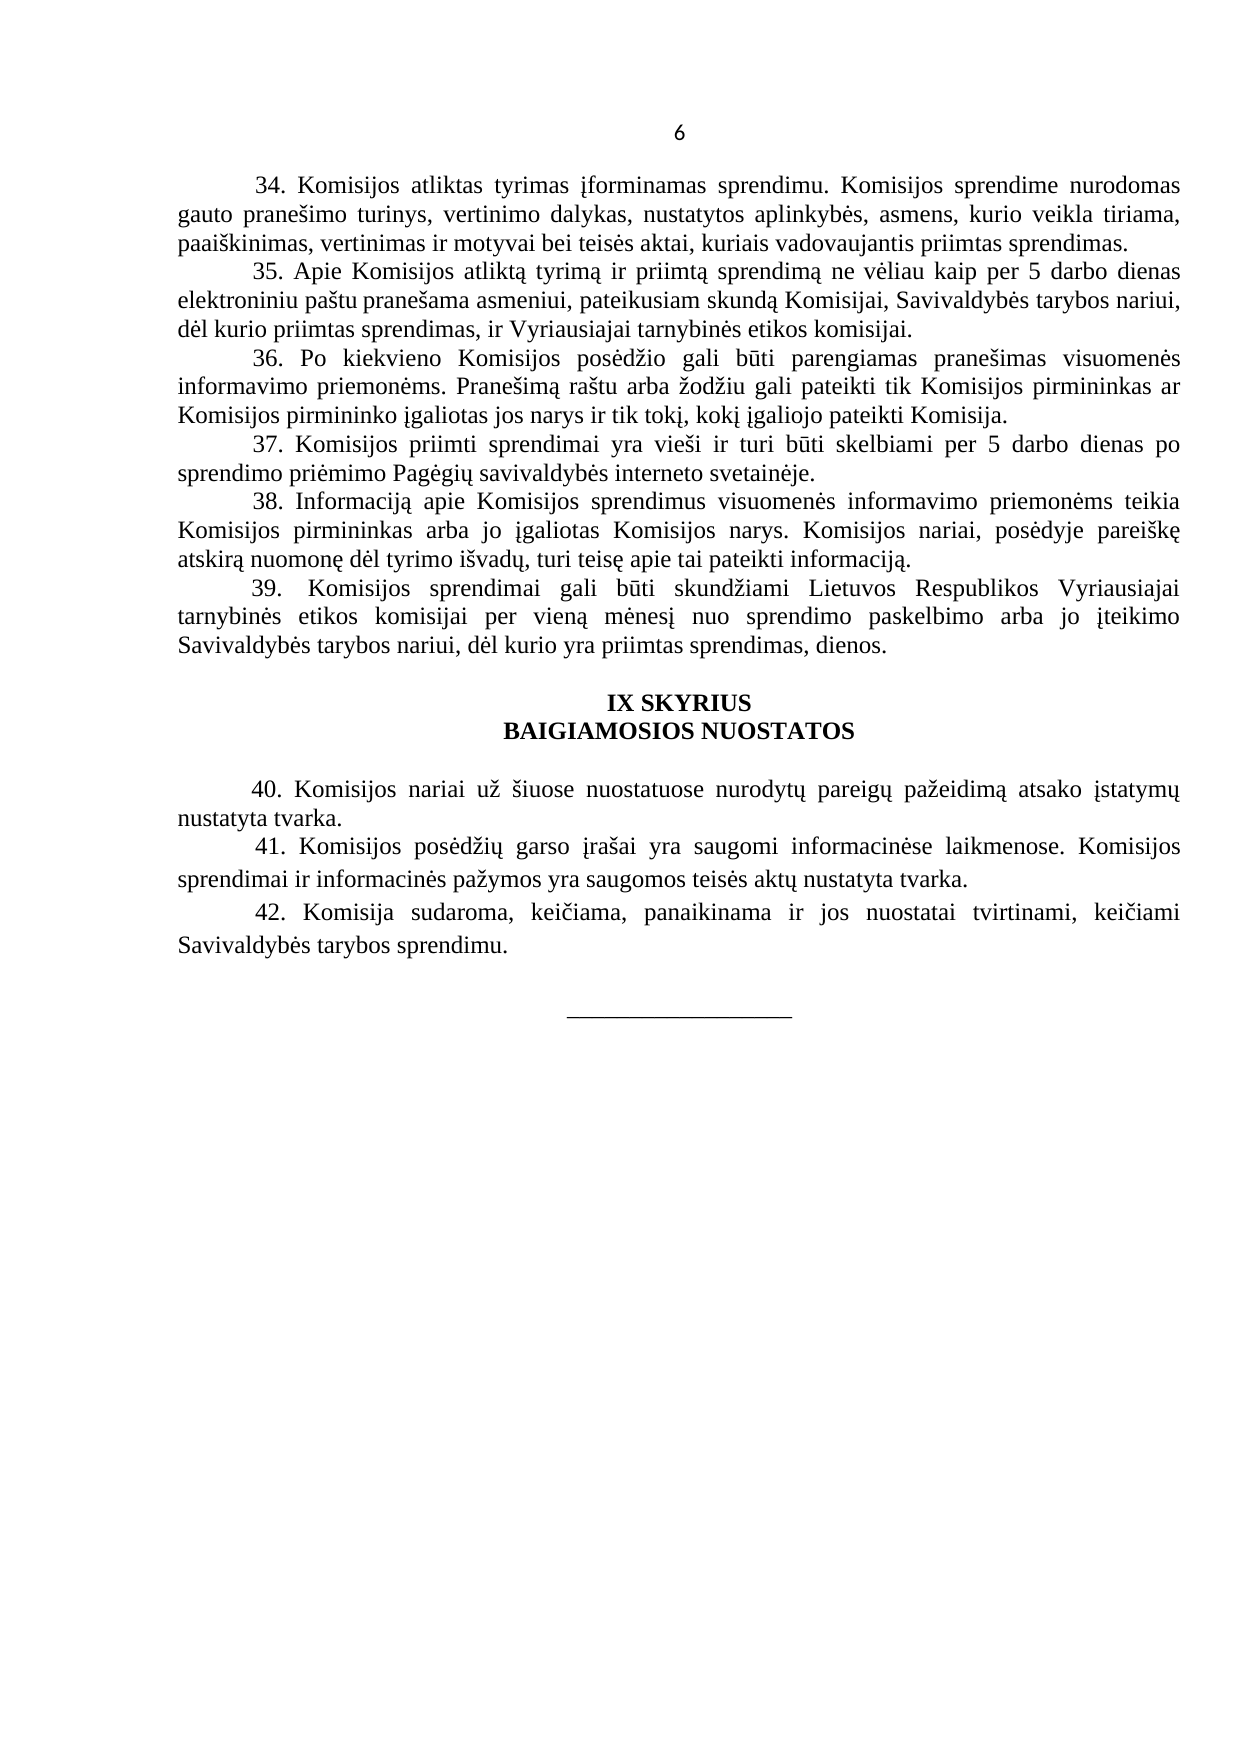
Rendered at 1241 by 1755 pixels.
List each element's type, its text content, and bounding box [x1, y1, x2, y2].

text 42. Komisija sudaroma, keičiama, panaikinama ir jos nuostatai tvirtinami, keičiami Savivaldybės tarybos sprendimu. [177, 897, 1181, 959]
text 34. Komisijos atliktas tyrimas įforminamas sprendimu. Komisijos sprendime nurodomas gauto pranešimo turinys, vertinimo dalykas, nustatytos aplinkybės, asmens, kurio veikla tiriama, paaiškinimas, vertinimas ir motyvai bei teisės aktai, kuriais vadovaujantis priimtas sprendimas. [177, 170, 1181, 256]
text 37. Komisijos priimti sprendimai yra vieši ir turi būti skelbiami per 5 darbo dienas po sprendimo priėmimo Pagėgių savivaldybės interneto svetainėje. [177, 429, 1181, 486]
text 38. Informaciją apie Komisijos sprendimus visuomenės informavimo priemonėms teikia Komisijos pirmininkas arba jo įgaliotas Komisijos narys. Komisijos nariai, posėdyje pareiškę atskirą nuomonę dėl tyrimo išvadų, turi teisę apie tai pateikti informaciją. [177, 486, 1181, 573]
text 36. Po kiekvieno Komisijos posėdžio gali būti parengiamas pranešimas visuomenės informavimo priemonėms. Pranešimą raštu arba žodžiu gali pateikti tik Komisijos pirmininkas ar Komisijos pirmininko įgaliotas jos narys ir tik tokį, kokį įgaliojo pateikti Komisija. [177, 343, 1181, 429]
text 40. Komisijos nariai už šiuose nuostatuose nurodytų pareigų pažeidimą atsako įstatymų nustatyta tvarka. [177, 774, 1181, 831]
text 35. Apie Komisijos atliktą tyrimą ir priimtą sprendimą ne vėliau kaip per 5 darbo dienas elektroniniu paštu pranešama asmeniui, pateikusiam skundą Komisijai, Savivaldybės tarybos nariui, dėl kurio priimtas sprendimas, ir Vyriausiajai tarnybinės etikos komisijai. [177, 256, 1181, 343]
text 39. Komisijos sprendimai gali būti skundžiami Lietuvos Respublikos Vyriausiajai tarnybinės etikos komisijai per vieną mėnesį nuo sprendimo paskelbimo arba jo įteikimo Savivaldybės tarybos nariui, dėl kurio yra priimtas sprendimas, dienos. [177, 573, 1181, 659]
text __________________ [177, 992, 1181, 1021]
text 41. Komisijos posėdžių garso įrašai yra saugomi informacinėse laikmenose. Komisijos sprendimai ir informacinės pažymos yra saugomos teisės aktų nustatyta tvarka. [177, 831, 1181, 893]
text IX SKYRIUS [177, 688, 1181, 716]
text BAIGIAMOSIOS NUOSTATOS [177, 716, 1181, 745]
